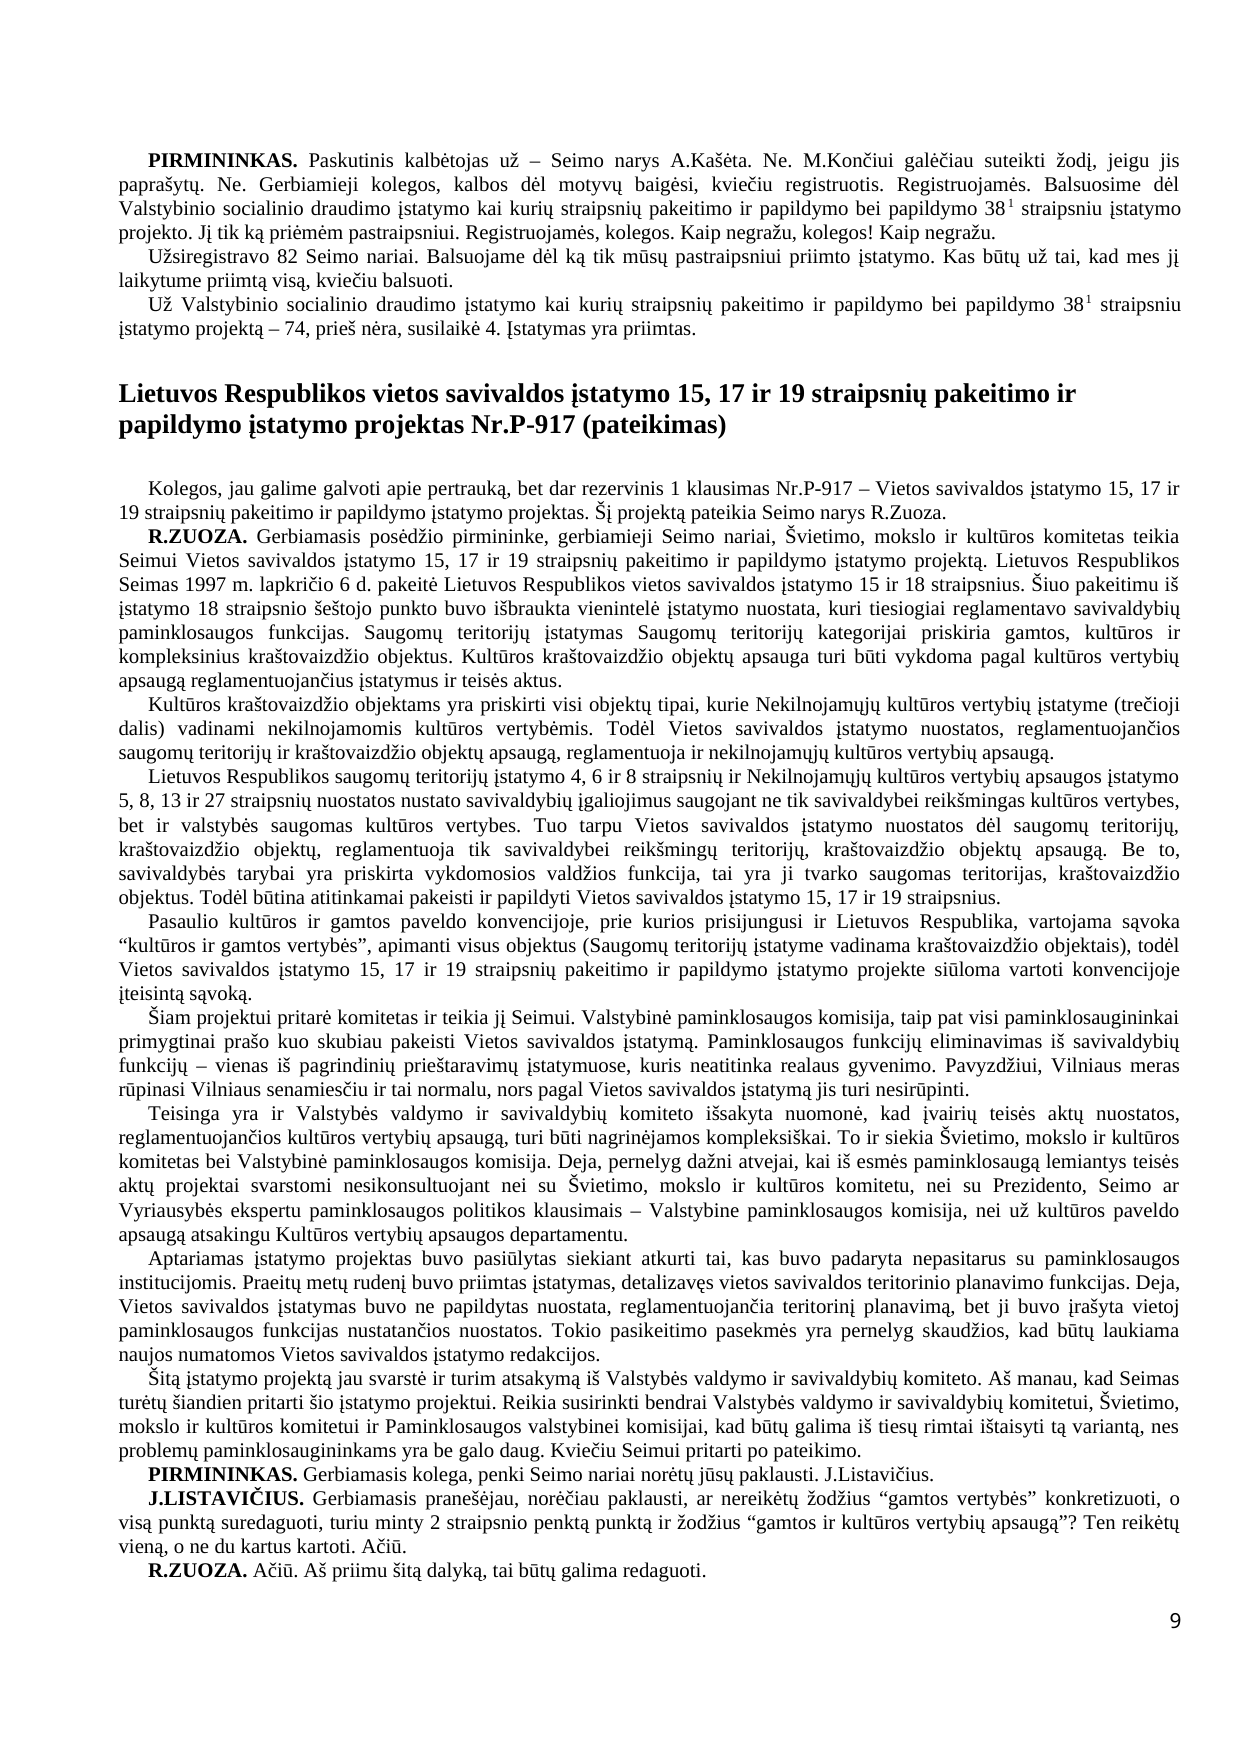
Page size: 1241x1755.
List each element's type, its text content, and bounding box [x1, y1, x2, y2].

text Lietuvos Respublikos saugomų teritorijų įstatymo 4, 6 ir 8 straipsnių ir Nekilnojamųjų kultūros vertybių apsaugos įstatymo 5, 8, 13 ir 27 straipsnių nuostatos nustato savivaldybių įgaliojimus saugojant ne tik savivaldybei reikšmingas kultūros vertybes, bet ir valstybės saugomas kultūros vertybes. Tuo tarpu Vietos savivaldos įstatymo nuostatos dėl saugomų teritorijų, kraštovaizdžio objektų, reglamentuoja tik savivaldybei reikšmingų teritorijų, kraštovaizdžio objektų apsaugą. Be to, savivaldybės tarybai yra priskirta vykdomosios valdžios funkcija, tai yra ji tvarko saugomas teritorijas, kraštovaizdžio objektus. Todėl būtina atitinkamai pakeisti ir papildyti Vietos savivaldos įstatymo 15, 17 ir 19 straipsnius. [118, 764, 1181, 909]
text Šiam projektui pritarė komitetas ir teikia jį Seimui. Valstybinė paminklosaugos komisija, taip pat visi paminklosaugininkai primygtinai prašo kuo skubiau pakeisti Vietos savivaldos įstatymą. Paminklosaugos funkcijų eliminavimas iš savivaldybių funkcijų – vienas iš pagrindinių prieštaravimų įstatymuose, kuris neatitinka realaus gyvenimo. Pavyzdžiui, Vilniaus meras rūpinasi Vilniaus senamiesčiu ir tai normalu, nors pagal Vietos savivaldos įstatymą jis turi nesirūpinti. [118, 1005, 1181, 1101]
text Už Valstybinio socialinio draudimo įstatymo kai kurių straipsnių pakeitimo ir papildymo bei papildymo 381 straipsniu įstatymo projektą – 74, prieš nėra, susilaikė 4. Įstatymas yra priimtas. [118, 292, 1181, 340]
text Aptariamas įstatymo projektas buvo pasiūlytas siekiant atkurti tai, kas buvo padaryta nepasitarus su paminklosaugos institucijomis. Praeitų metų rudenį buvo priimtas įstatymas, detalizavęs vietos savivaldos teritorinio planavimo funkcijas. Deja, Vietos savivaldos įstatymas buvo ne papildytas nuostata, reglamentuojančia teritorinį planavimą, bet ji buvo įrašyta vietoj paminklosaugos funkcijas nustatančios nuostatos. Tokio pasikeitimo pasekmės yra pernelyg skaudžios, kad būtų laukiama naujos numatomos Vietos savivaldos įstatymo redakcijos. [118, 1246, 1181, 1366]
text R.ZUOZA. Ačiū. Aš priimu šitą dalyką, tai būtų galima redaguoti. [118, 1558, 1181, 1582]
text Teisinga yra ir Valstybės valdymo ir savivaldybių komiteto išsakyta nuomonė, kad įvairių teisės aktų nuostatos, reglamentuojančios kultūros vertybių apsaugą, turi būti nagrinėjamos kompleksiškai. To ir siekia Švietimo, mokslo ir kultūros komitetas bei Valstybinė paminklosaugos komisija. Deja, pernelyg dažni atvejai, kai iš esmės paminklosaugą lemiantys teisės aktų projektai svarstomi nesikonsultuojant nei su Švietimo, mokslo ir kultūros komitetu, nei su Prezidento, Seimo ar Vyriausybės ekspertu paminklosaugos politikos klausimais – Valstybine paminklosaugos komisija, nei už kultūros paveldo apsaugą atsakingu Kultūros vertybių apsaugos departamentu. [118, 1101, 1181, 1246]
text Pasaulio kultūros ir gamtos paveldo konvencijoje, prie kurios prisijungusi ir Lietuvos Respublika, vartojama sąvoka “kultūros ir gamtos vertybės”, apimanti visus objektus (Saugomų teritorijų įstatyme vadinama kraštovaizdžio objektais), todėl Vietos savivaldos įstatymo 15, 17 ir 19 straipsnių pakeitimo ir papildymo įstatymo projekte siūloma vartoti konvencijoje įteisintą sąvoką. [118, 909, 1181, 1005]
text Lietuvos Respublikos vietos savivaldos įstatymo 15, 17 ir 19 straipsnių pakeitimo ir papildymo įstatymo projektas Nr.P-917 (pateikimas) [118, 377, 1181, 439]
text Šitą įstatymo projektą jau svarstė ir turim atsakymą iš Valstybės valdymo ir savivaldybių komiteto. Aš manau, kad Seimas turėtų šiandien pritarti šio įstatymo projektui. Reikia susirinkti bendrai Valstybės valdymo ir savivaldybių komitetui, Švietimo, mokslo ir kultūros komitetui ir Paminklosaugos valstybinei komisijai, kad būtų galima iš tiesų rimtai ištaisyti tą variantą, nes problemų paminklosaugininkams yra be galo daug. Kviečiu Seimui pritarti po pateikimo. [118, 1366, 1181, 1462]
text Kultūros kraštovaizdžio objektams yra priskirti visi objektų tipai, kurie Nekilnojamųjų kultūros vertybių įstatyme (trečioji dalis) vadinami nekilnojamomis kultūros vertybėmis. Todėl Vietos savivaldos įstatymo nuostatos, reglamentuojančios saugomų teritorijų ir kraštovaizdžio objektų apsaugą, reglamentuoja ir nekilnojamųjų kultūros vertybių apsaugą. [118, 692, 1181, 764]
text PIRMININKAS. Paskutinis kalbėtojas už – Seimo narys A.Kašėta. Ne. M.Končiui galėčiau suteikti žodį, jeigu jis paprašytų. Ne. Gerbiamieji kolegos, kalbos dėl motyvų baigėsi, kviečiu registruotis. Registruojamės. Balsuosime dėl Valstybinio socialinio draudimo įstatymo kai kurių straipsnių pakeitimo ir papildymo bei papildymo 381 straipsniu įstatymo projekto. Jį tik ką priėmėm pastraipsniui. Registruojamės, kolegos. Kaip negražu, kolegos! Kaip negražu. [118, 148, 1181, 244]
text R.ZUOZA. Gerbiamasis posėdžio pirmininke, gerbiamieji Seimo nariai, Švietimo, mokslo ir kultūros komitetas teikia Seimui Vietos savivaldos įstatymo 15, 17 ir 19 straipsnių pakeitimo ir papildymo įstatymo projektą. Lietuvos Respublikos Seimas 1997 m. lapkričio 6 d. pakeitė Lietuvos Respublikos vietos savivaldos įstatymo 15 ir 18 straipsnius. Šiuo pakeitimu iš įstatymo 18 straipsnio šeštojo punkto buvo išbraukta vienintelė įstatymo nuostata, kuri tiesiogiai reglamentavo savivaldybių paminklosaugos funkcijas. Saugomų teritorijų įstatymas Saugomų teritorijų kategorijai priskiria gamtos, kultūros ir kompleksinius kraštovaizdžio objektus. Kultūros kraštovaizdžio objektų apsauga turi būti vykdoma pagal kultūros vertybių apsaugą reglamentuojančius įstatymus ir teisės aktus. [118, 524, 1181, 692]
text PIRMININKAS. Gerbiamasis kolega, penki Seimo nariai norėtų jūsų paklausti. J.Listavičius. [118, 1462, 1181, 1486]
text Užsiregistravo 82 Seimo nariai. Balsuojame dėl ką tik mūsų pastraipsniui priimto įstatymo. Kas būtų už tai, kad mes jį laikytume priimtą visą, kviečiu balsuoti. [118, 244, 1181, 292]
text J.LISTAVIČIUS. Gerbiamasis pranešėjau, norėčiau paklausti, ar nereikėtų žodžius “gamtos vertybės” konkretizuoti, o visą punktą suredaguoti, turiu minty 2 straipsnio penktą punktą ir žodžius “gamtos ir kultūros vertybių apsaugą”? Ten reikėtų vieną, o ne du kartus kartoti. Ačiū. [118, 1486, 1181, 1558]
text Kolegos, jau galime galvoti apie pertrauką, bet dar rezervinis 1 klausimas Nr.P-917 – Vietos savivaldos įstatymo 15, 17 ir 19 straipsnių pakeitimo ir papildymo įstatymo projektas. Šį projektą pateikia Seimo narys R.Zuoza. [118, 476, 1181, 524]
